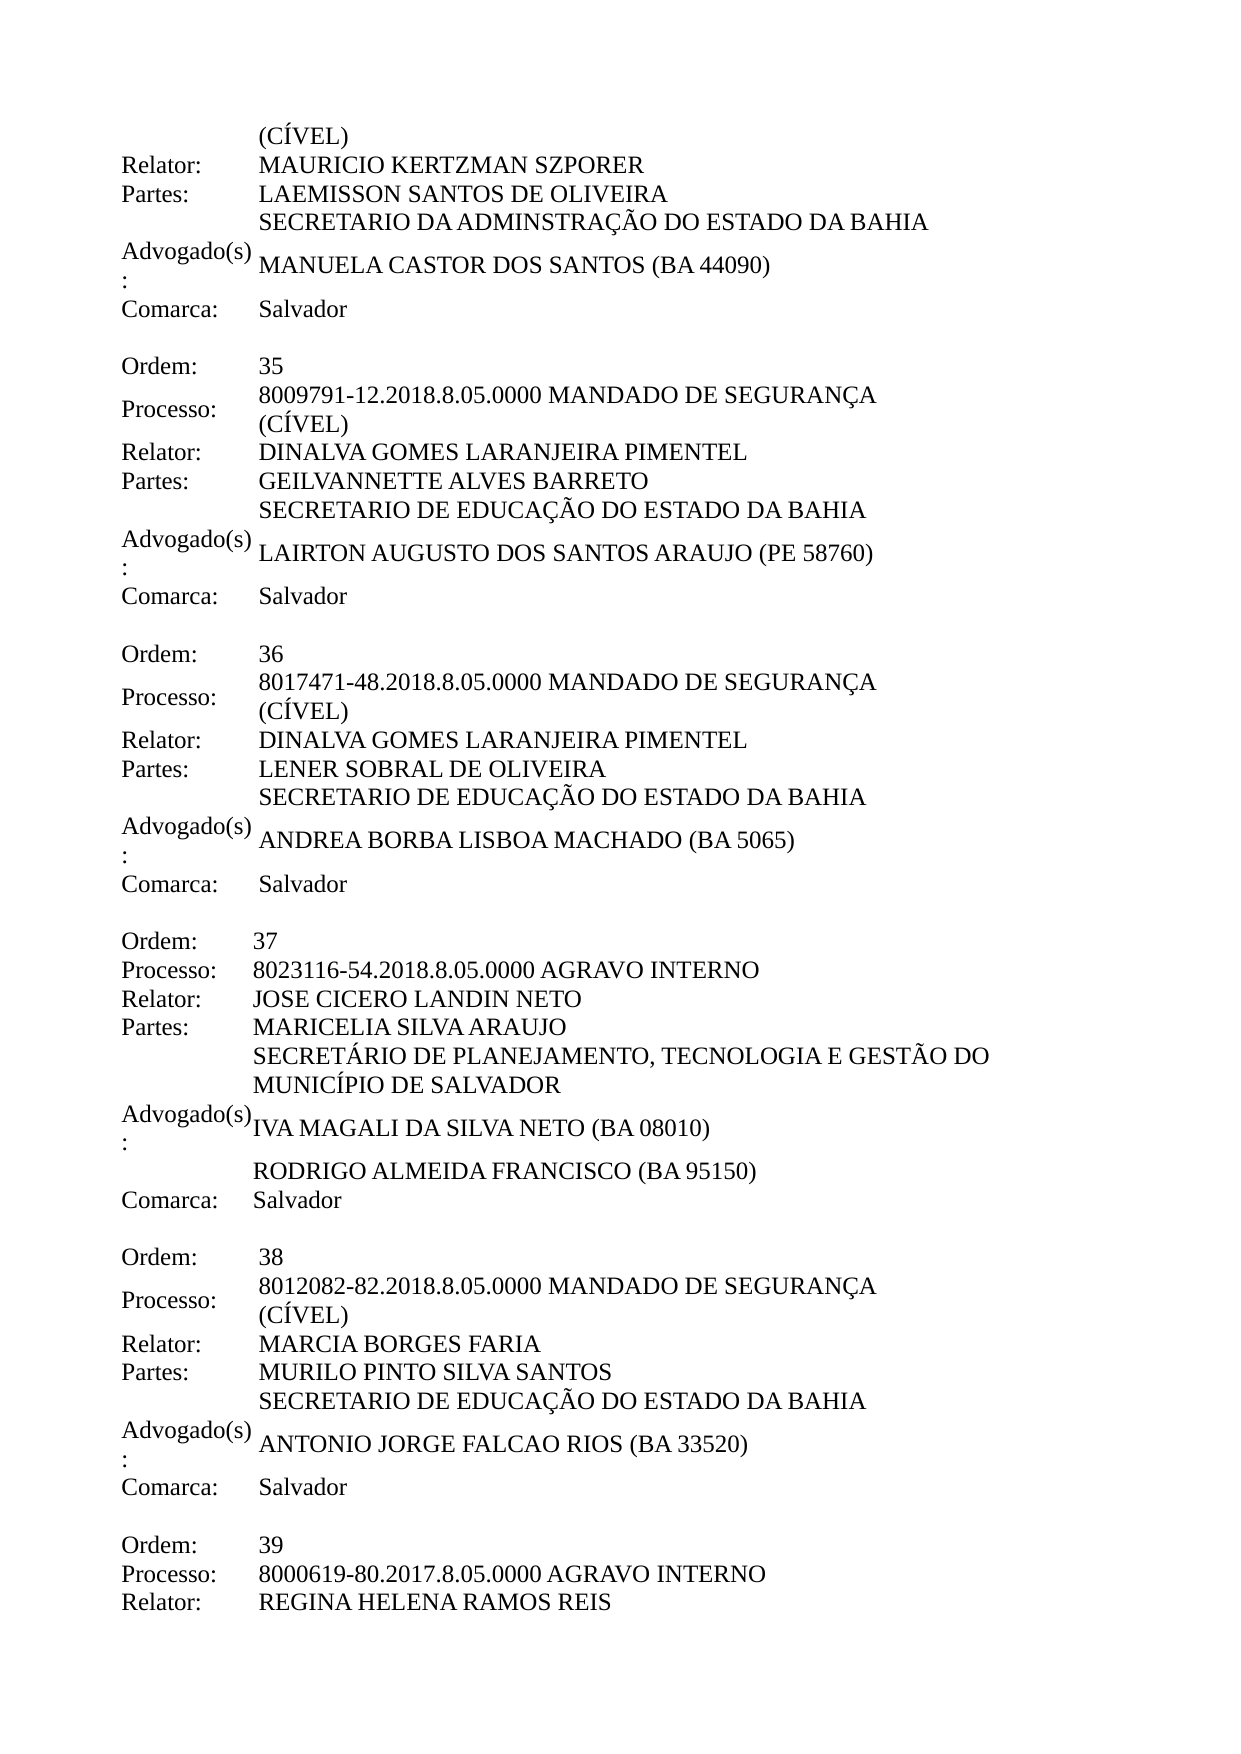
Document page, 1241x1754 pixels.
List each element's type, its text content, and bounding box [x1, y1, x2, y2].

table_cell Salvador [258, 294, 972, 322]
table_cell MAURICIO KERTZMAN SZPORER [258, 150, 972, 179]
table_cell SECRETARIO DA ADMINSTRAÇÃO DO ESTADO DA BAHIA [258, 208, 972, 236]
table_cell Partes: [121, 179, 258, 207]
table_cell Comarca: [121, 869, 258, 897]
table_cell Relator: [121, 150, 258, 179]
table_cell GEILVANNETTE ALVES BARRETO [258, 466, 972, 495]
table_cell Comarca: [121, 1185, 253, 1214]
table_cell Relator: [121, 984, 253, 1012]
table_cell Salvador [258, 1473, 972, 1501]
table_header 37 [253, 926, 1098, 955]
table_header Ordem: [121, 1243, 258, 1271]
table_cell ANDREA BORBA LISBOA MACHADO (BA 5065) [258, 811, 972, 869]
table_cell RODRIGO ALMEIDA FRANCISCO (BA 95150) [253, 1156, 1098, 1185]
table_cell Partes: [121, 1013, 253, 1041]
table_cell Partes: [121, 754, 258, 782]
table_cell LAEMISSON SANTOS DE OLIVEIRA [258, 179, 972, 207]
table_cell MANUELA CASTOR DOS SANTOS (BA 44090) [258, 236, 972, 294]
table_header Ordem: [121, 351, 258, 380]
table_cell [121, 783, 258, 811]
table_cell Relator: [121, 1588, 258, 1616]
table_cell Partes: [121, 1358, 258, 1386]
table_cell [121, 1041, 253, 1099]
table_header Ordem: [121, 926, 253, 955]
table_cell Processo: [121, 380, 258, 437]
table_header 38 [258, 1243, 972, 1271]
table_cell SECRETÁRIO DE PLANEJAMENTO, TECNOLOGIA E GESTÃO DO MUNICÍPIO DE SALVADOR [253, 1041, 1098, 1099]
table_cell SECRETARIO DE EDUCAÇÃO DO ESTADO DA BAHIA [258, 1386, 972, 1415]
table_cell IVA MAGALI DA SILVA NETO (BA 08010) [253, 1099, 1098, 1156]
table_cell MURILO PINTO SILVA SANTOS [258, 1358, 972, 1386]
table_cell [121, 495, 258, 524]
table_cell REGINA HELENA RAMOS REIS [258, 1588, 769, 1616]
table_cell 8000619-80.2017.8.05.0000 AGRAVO INTERNO [258, 1559, 769, 1587]
table_cell JOSE CICERO LANDIN NETO [253, 984, 1098, 1012]
table_cell [121, 1156, 253, 1185]
table_cell DINALVA GOMES LARANJEIRA PIMENTEL [258, 725, 972, 754]
table_cell SECRETARIO DE EDUCAÇÃO DO ESTADO DA BAHIA [258, 495, 972, 524]
table_header Ordem: [121, 1530, 258, 1559]
table_cell Processo: [121, 955, 253, 984]
table_header 36 [258, 639, 972, 667]
table_cell Processo: [121, 1271, 258, 1329]
table_cell PODER JUDICIÁRIO TRIBUNAL DE JUSTIÇA DO ESTADO DA BAHIA SEÇÃO CÍVEL DE DIREITO PÚBLICO PAUTA DE JULGAMENTO Processos que deverão ser julgados pelo(a) Seção Cível de Direito Público, em Sessão Ordinária que será realizada em 25/04/2019 às 08:30:00, no Tribunal de Justiça da Bahia, 5ª Av. do CAB, nº 560. Salvador/BA - Brasil - CEP 41745-971. Na forma do art. 183, §2º, do RITJBA, com a redação dada pela emenda regimental n. 12, disponibilizada no DJe de 31 de março de 2016, os advogados poderão apresentar pedido de julgamento presencial, com ou sem sustentação oral, até 30 (trinta) minutos antes do início da sessão de julgamento, dirigido ao Presidente do Órgão Julgador e entregue ao Diretor da respectiva Secretaria. Pauta de Julgamento originária do sistema PJE [118, 118, 1122, 1619]
table_cell Relator: [121, 438, 258, 466]
table_cell [121, 121, 258, 150]
table_cell Relator: [121, 725, 258, 754]
table_cell Partes: [121, 466, 258, 495]
table_cell (CÍVEL) [258, 121, 972, 150]
table_cell SECRETARIO DE EDUCAÇÃO DO ESTADO DA BAHIA [258, 783, 972, 811]
table_cell Advogado(s): [121, 1415, 258, 1472]
table_cell [121, 1386, 258, 1415]
table_cell 8009791-12.2018.8.05.0000 MANDADO DE SEGURANÇA (CÍVEL) [258, 380, 972, 437]
table_cell Comarca: [121, 1473, 258, 1501]
table_cell Salvador [258, 869, 972, 897]
table_cell Relator: [121, 1329, 258, 1357]
table_cell MARCIA BORGES FARIA [258, 1329, 972, 1357]
table_cell Processo: [121, 1559, 258, 1587]
table_header 35 [258, 351, 972, 380]
table_header 39 [258, 1530, 769, 1559]
table_cell 8017471-48.2018.8.05.0000 MANDADO DE SEGURANÇA (CÍVEL) [258, 668, 972, 725]
table_cell Comarca: [121, 581, 258, 610]
table_cell 8023116-54.2018.8.05.0000 AGRAVO INTERNO [253, 955, 1098, 984]
table_cell 8012082-82.2018.8.05.0000 MANDADO DE SEGURANÇA (CÍVEL) [258, 1271, 972, 1329]
table_cell MARICELIA SILVA ARAUJO [253, 1013, 1098, 1041]
table_header Ordem: [121, 639, 258, 667]
table_cell Salvador [253, 1185, 1098, 1214]
table_cell LENER SOBRAL DE OLIVEIRA [258, 754, 972, 782]
table_cell Processo: [121, 668, 258, 725]
table_cell Advogado(s): [121, 811, 258, 869]
table_cell [121, 208, 258, 236]
table_cell Comarca: [121, 294, 258, 322]
table_cell DINALVA GOMES LARANJEIRA PIMENTEL [258, 438, 972, 466]
table_cell Advogado(s): [121, 236, 258, 294]
table_cell ANTONIO JORGE FALCAO RIOS (BA 33520) [258, 1415, 972, 1472]
table_cell LAIRTON AUGUSTO DOS SANTOS ARAUJO (PE 58760) [258, 524, 972, 581]
table_cell Salvador [258, 581, 972, 610]
table_cell Advogado(s): [121, 1099, 253, 1156]
table_cell Advogado(s): [121, 524, 258, 581]
